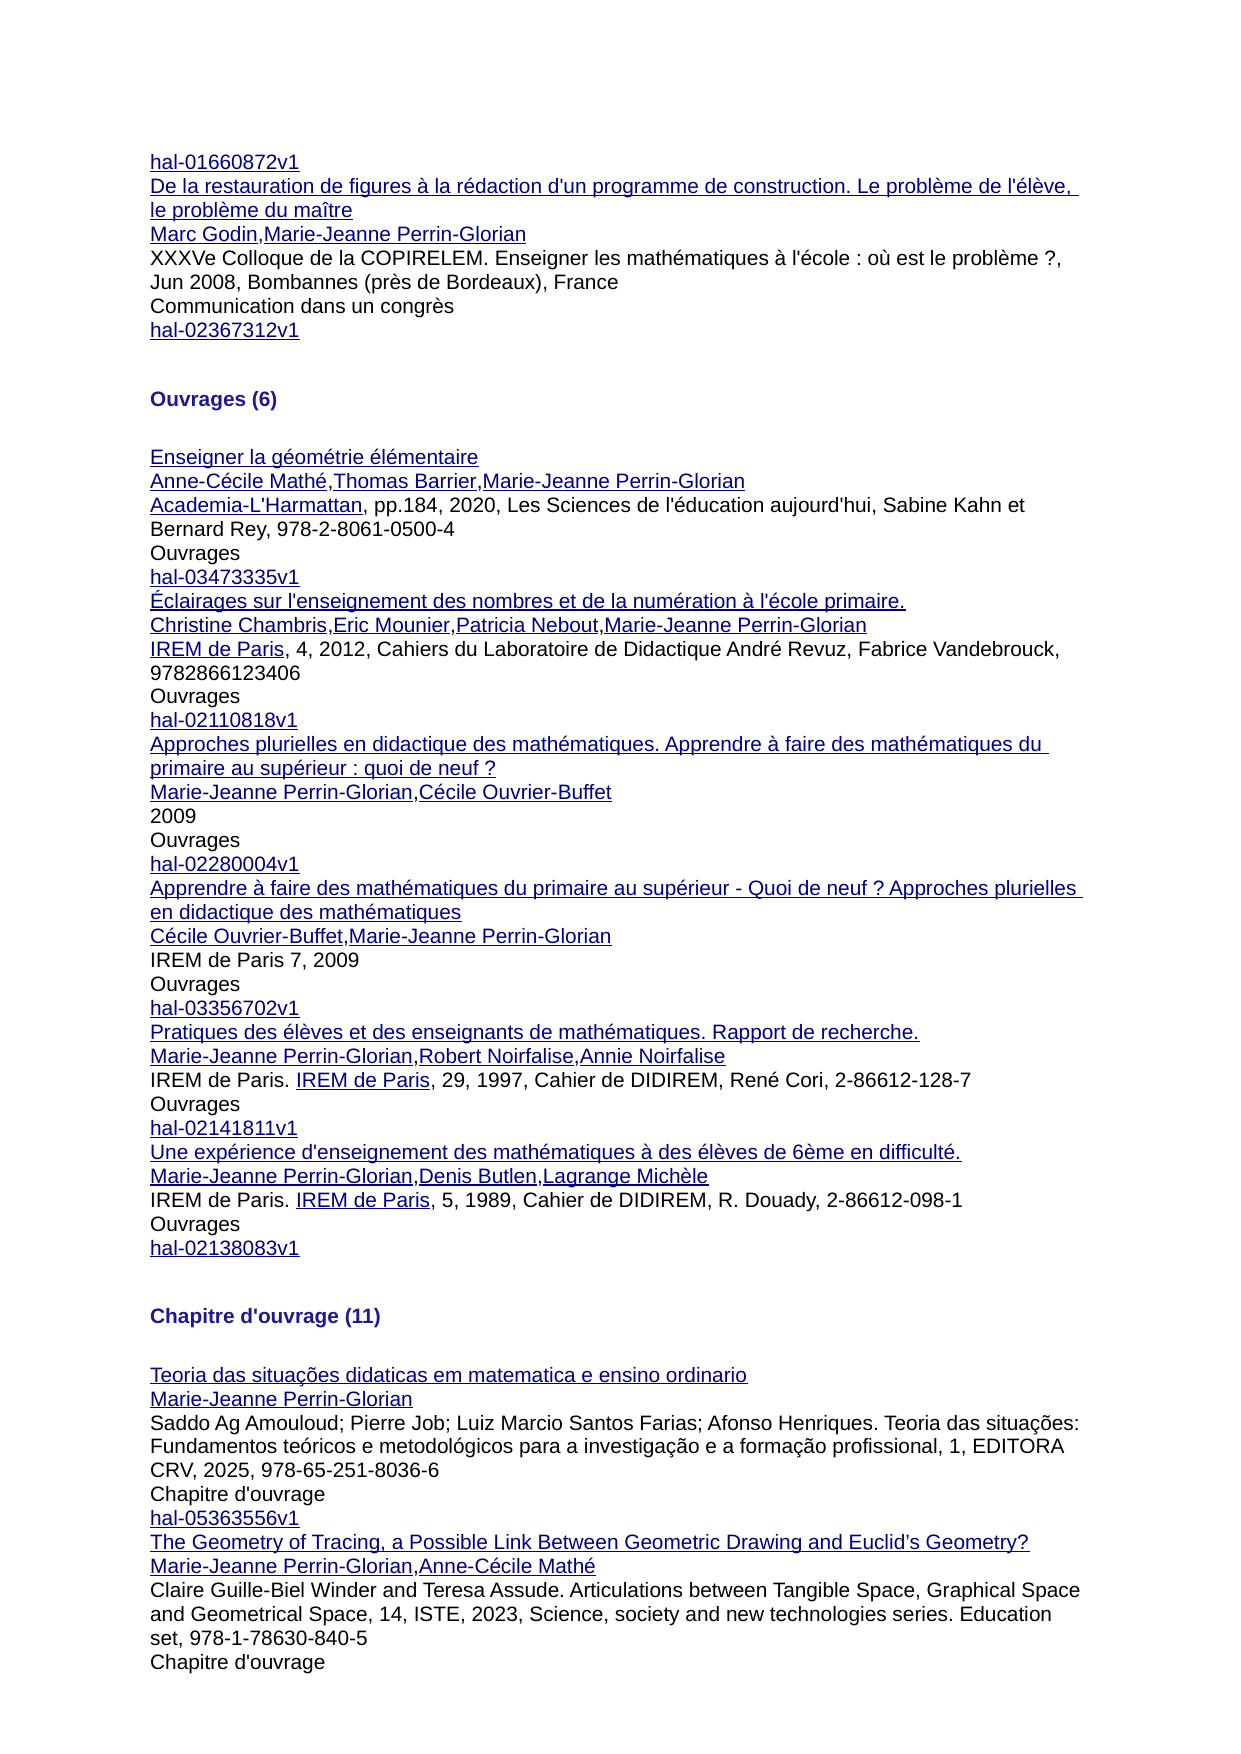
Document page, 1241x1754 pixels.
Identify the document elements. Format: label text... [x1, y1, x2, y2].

table_header Enseigner la géométrie élémentaire Anne-Cécile Mathé,Thomas Barrier,Marie-Jeanne Perrin-Glorian Academia-L'Harmattan, pp.184, 2020, Les Sciences de l'éducation aujourd'hui, Sabine Kahn et Bernard Rey, 978-2-8061-0500-4 Ouvrages hal-03473335v1 [150, 445, 1090, 588]
table_header Teoria das situações didaticas em matematica e ensino ordinario Marie-Jeanne Perrin-Glorian Saddo Ag Amouloud; Pierre Job; Luiz Marcio Santos Farias; Afonso Henriques. Teoria das situações: Fundamentos teóricos e metodológicos para a investigação e a formação profissional, 1, EDITORA CRV, 2025, 978-65-251-8036-6 Chapitre d'ouvrage hal-05363556v1 [150, 1363, 1090, 1530]
table_cell Éclairages sur l'enseignement des nombres et de la numération à l'école primaire. Christine Chambris,Eric Mounier,Patricia Nebout,Marie-Jeanne Perrin-Glorian IREM de Paris, 4, 2012, Cahiers du Laboratoire de Didactique André Revuz, Fabrice Vandebrouck, 9782866123406 Ouvrages hal-02110818v1 [150, 589, 1090, 732]
subtitle Ouvrages (6) [150, 386, 1090, 410]
table_cell hal-01660872v1 [150, 150, 1090, 174]
table_cell Une expérience d'enseignement des mathématiques à des élèves de 6ème en difficulté. Marie-Jeanne Perrin-Glorian,Denis Butlen,Lagrange Michèle IREM de Paris. IREM de Paris, 5, 1989, Cahier de DIDIREM, R. Douady, 2-86612-098-1 Ouvrages hal-02138083v1 [150, 1140, 1090, 1259]
table_cell De la restauration de figures à la rédaction d'un programme de construction. Le problème de l'élève, le problème du maître Marc Godin,Marie-Jeanne Perrin-Glorian XXXVe Colloque de la COPIRELEM. Enseigner les mathématiques à l'école : où est le problème ?, Jun 2008, Bombannes (près de Bordeaux), France Communication dans un congrès hal-02367312v1 [150, 174, 1090, 342]
table_cell Approches plurielles en didactique des mathématiques. Apprendre à faire des mathématiques du primaire au supérieur : quoi de neuf ? Marie-Jeanne Perrin-Glorian,Cécile Ouvrier-Buffet 2009 Ouvrages hal-02280004v1 [150, 732, 1090, 876]
table_cell The Geometry of Tracing, a Possible Link Between Geometric Drawing and Euclid’s Geometry? Marie-Jeanne Perrin-Glorian,Anne-Cécile Mathé Claire Guille-Biel Winder and Teresa Assude. Articulations between Tangible Space, Graphical Space and Geometrical Space, 14, ISTE, 2023, Science, society and new technologies series. Education set, 978-1-78630-840-5 Chapitre d'ouvrage [150, 1530, 1090, 1674]
table_cell Pratiques des élèves et des enseignants de mathématiques. Rapport de recherche. Marie-Jeanne Perrin-Glorian,Robert Noirfalise,Annie Noirfalise IREM de Paris. IREM de Paris, 29, 1997, Cahier de DIDIREM, René Cori, 2-86612-128-7 Ouvrages hal-02141811v1 [150, 1020, 1090, 1139]
subtitle Chapitre d'ouvrage (11) [150, 1304, 1090, 1328]
table_cell Apprendre à faire des mathématiques du primaire au supérieur - Quoi de neuf ? Approches plurielles en didactique des mathématiques Cécile Ouvrier-Buffet,Marie-Jeanne Perrin-Glorian IREM de Paris 7, 2009 Ouvrages hal-03356702v1 [150, 876, 1090, 1020]
